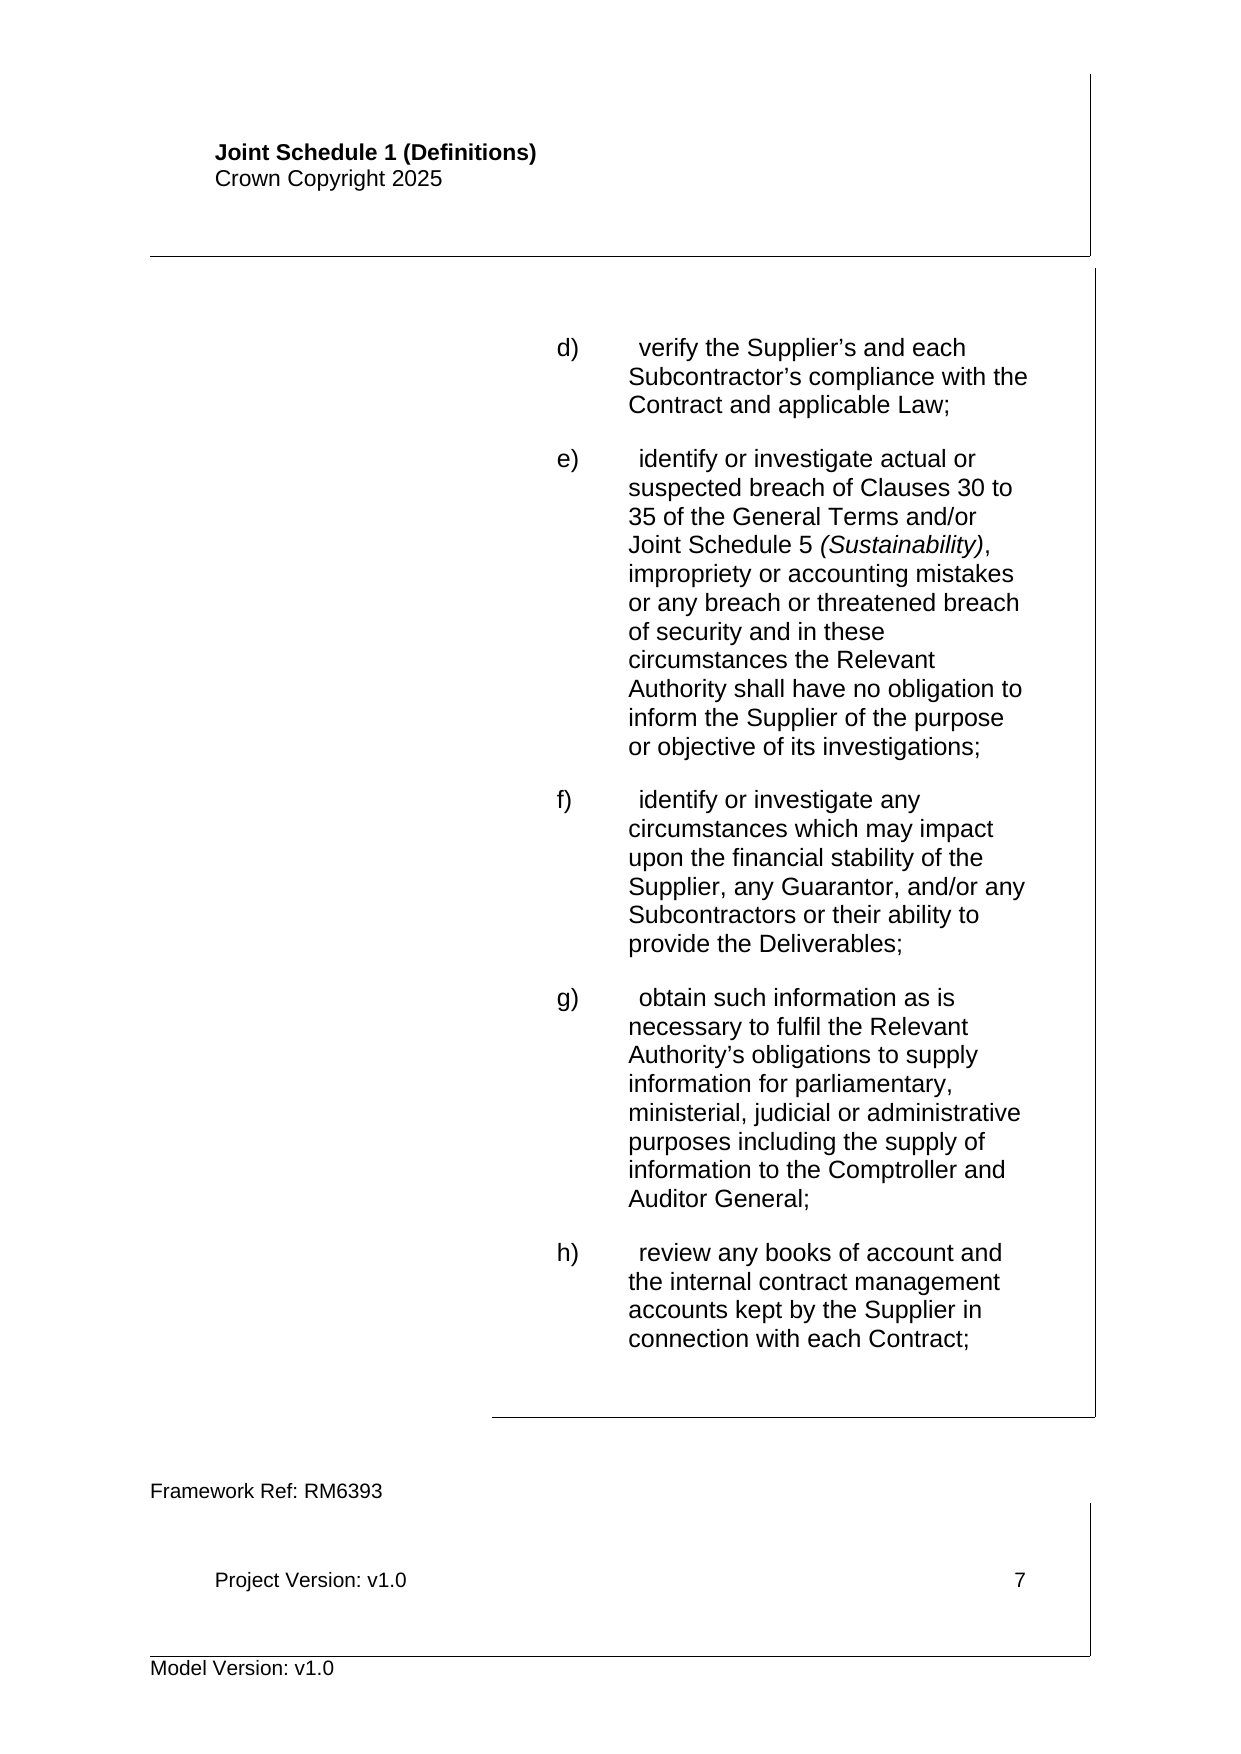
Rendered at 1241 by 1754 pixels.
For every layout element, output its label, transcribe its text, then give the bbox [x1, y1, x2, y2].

table_cell [268, 256, 474, 1430]
table_cell the Relevant Authority’s right to: verify the accuracy of the Charges and any other amounts payable by a Buyer under a Call-Off Contract (including proposed or actual variations to them in accordance with the Contract); verify the costs of the Supplier (including the costs of all Subcontractors and any third party suppliers) in connection with the provision of the Services; verify the Open Book Data; verify the Supplier’s and each Subcontractor’s compliance with the Contract and applicable Law; identify or investigate actual or suspected breach of Clauses 30 to 35 of the General Terms and/or Joint Schedule 5 (Sustainability), impropriety or accounting mistakes or any breach or threatened breach of security and in these circumstances the Relevant Authority shall have no obligation to inform the Supplier of the purpose or objective of its investigations; identify or investigate any circumstances which may impact upon the financial stability of the Supplier, any Guarantor, and/or any Subcontractors or their ability to provide the Deliverables; obtain such information as is necessary to fulfil the Relevant Authority’s obligations to supply information for parliamentary, ministerial, judicial or administrative purposes including the supply of information to the Comptroller and Auditor General; review any books of account and the internal contract management accounts kept by the Supplier in connection with each Contract; carry out the Relevant Authority’s internal and statutory audits and to prepare, examine and/or certify the Relevant Authority's annual and interim reports and accounts; enable the National Audit Office to carry out an examination pursuant to Section 6(1) of the National Audit Act 1983 of the economy, efficiency and effectiveness with which the Relevant Authority has used its resources; or verify the accuracy and completeness of any Management Information delivered or required by the Framework Contract; [474, 256, 1095, 1430]
